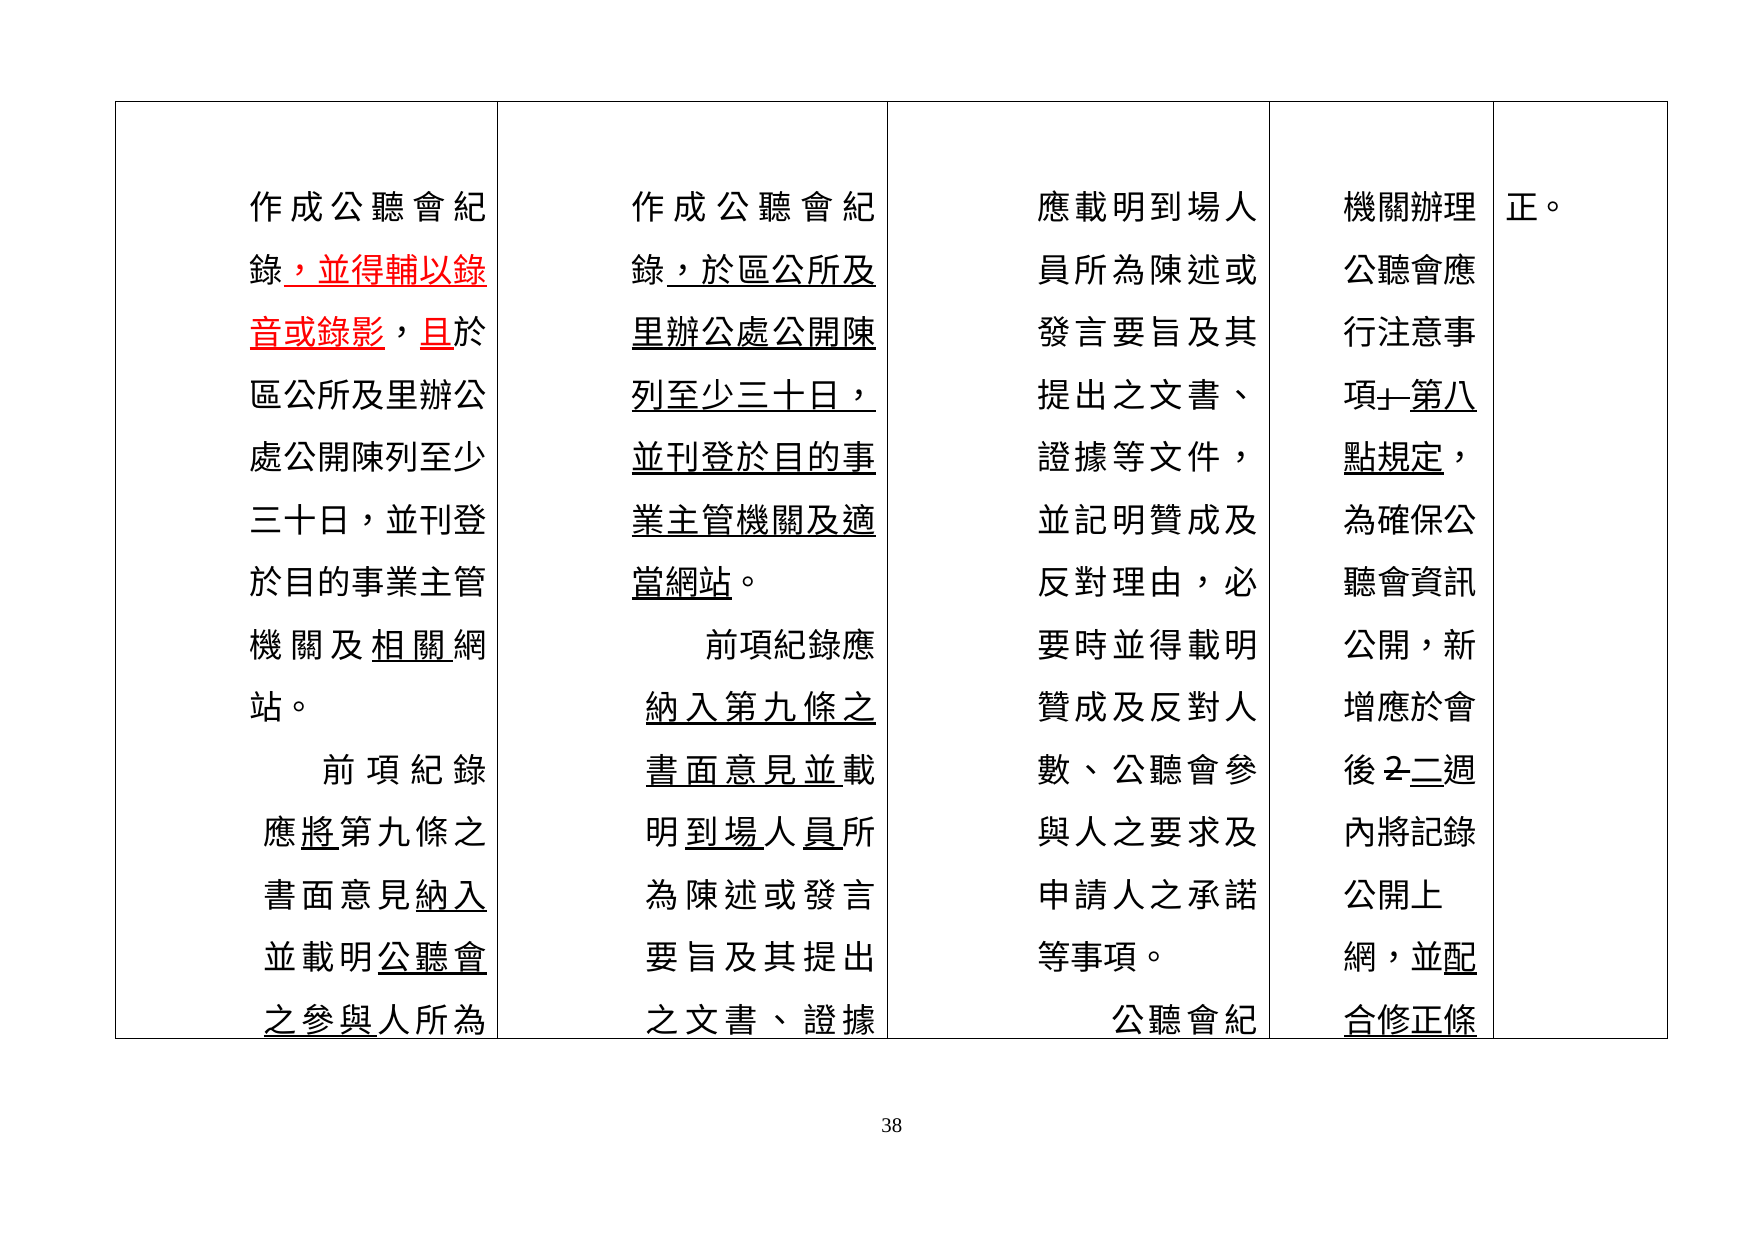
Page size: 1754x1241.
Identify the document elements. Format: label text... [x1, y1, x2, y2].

table_cell 機關辦理公聽會應行注意事項」第八點規定，為確保公聽會資訊公開，新增應於會後2二週內將記錄公開上網，並配合修正條 [1270, 102, 1493, 1038]
table_cell 第十四條 目的事業主管機關應於公聽會結束後二週內作成公聽會紀錄，並得輔以錄音或錄影，且於區公所及里辦公處公開陳列至少三十日，並刊登於目的事業主管機關及相關網站。 前項紀錄應將第九條之書面意見納入並載明公聽會之參與人所為陳述或發言要旨及其提出之文書、證據等文件，並記明贊成及反對理由，必要時並得載明贊成及反對人數、公聽會之參與人之要求及申請人之承諾等事項。 公聽會紀錄得以錄音、錄影輔助之。 [116, 102, 497, 1038]
table_cell 正。 [1494, 102, 1667, 1038]
table_cell 作成公聽會紀錄，於區公所及里辦公處公開陳列至少三十日，並刊登於目的事業主管機關及適當網站。 前項紀錄應納入第九條之書面意見並載明到場人員所為陳述或發言要旨及其提出之文書、證據 [498, 102, 887, 1038]
table_cell 應載明到場人員所為陳述或發言要旨及其提出之文書、證據等文件，並記明贊成及反對理由，必要時並得載明贊成及反對人數、公聽會參與人之要求及申請人之承諾等事項。 公聽會紀 [888, 102, 1269, 1038]
